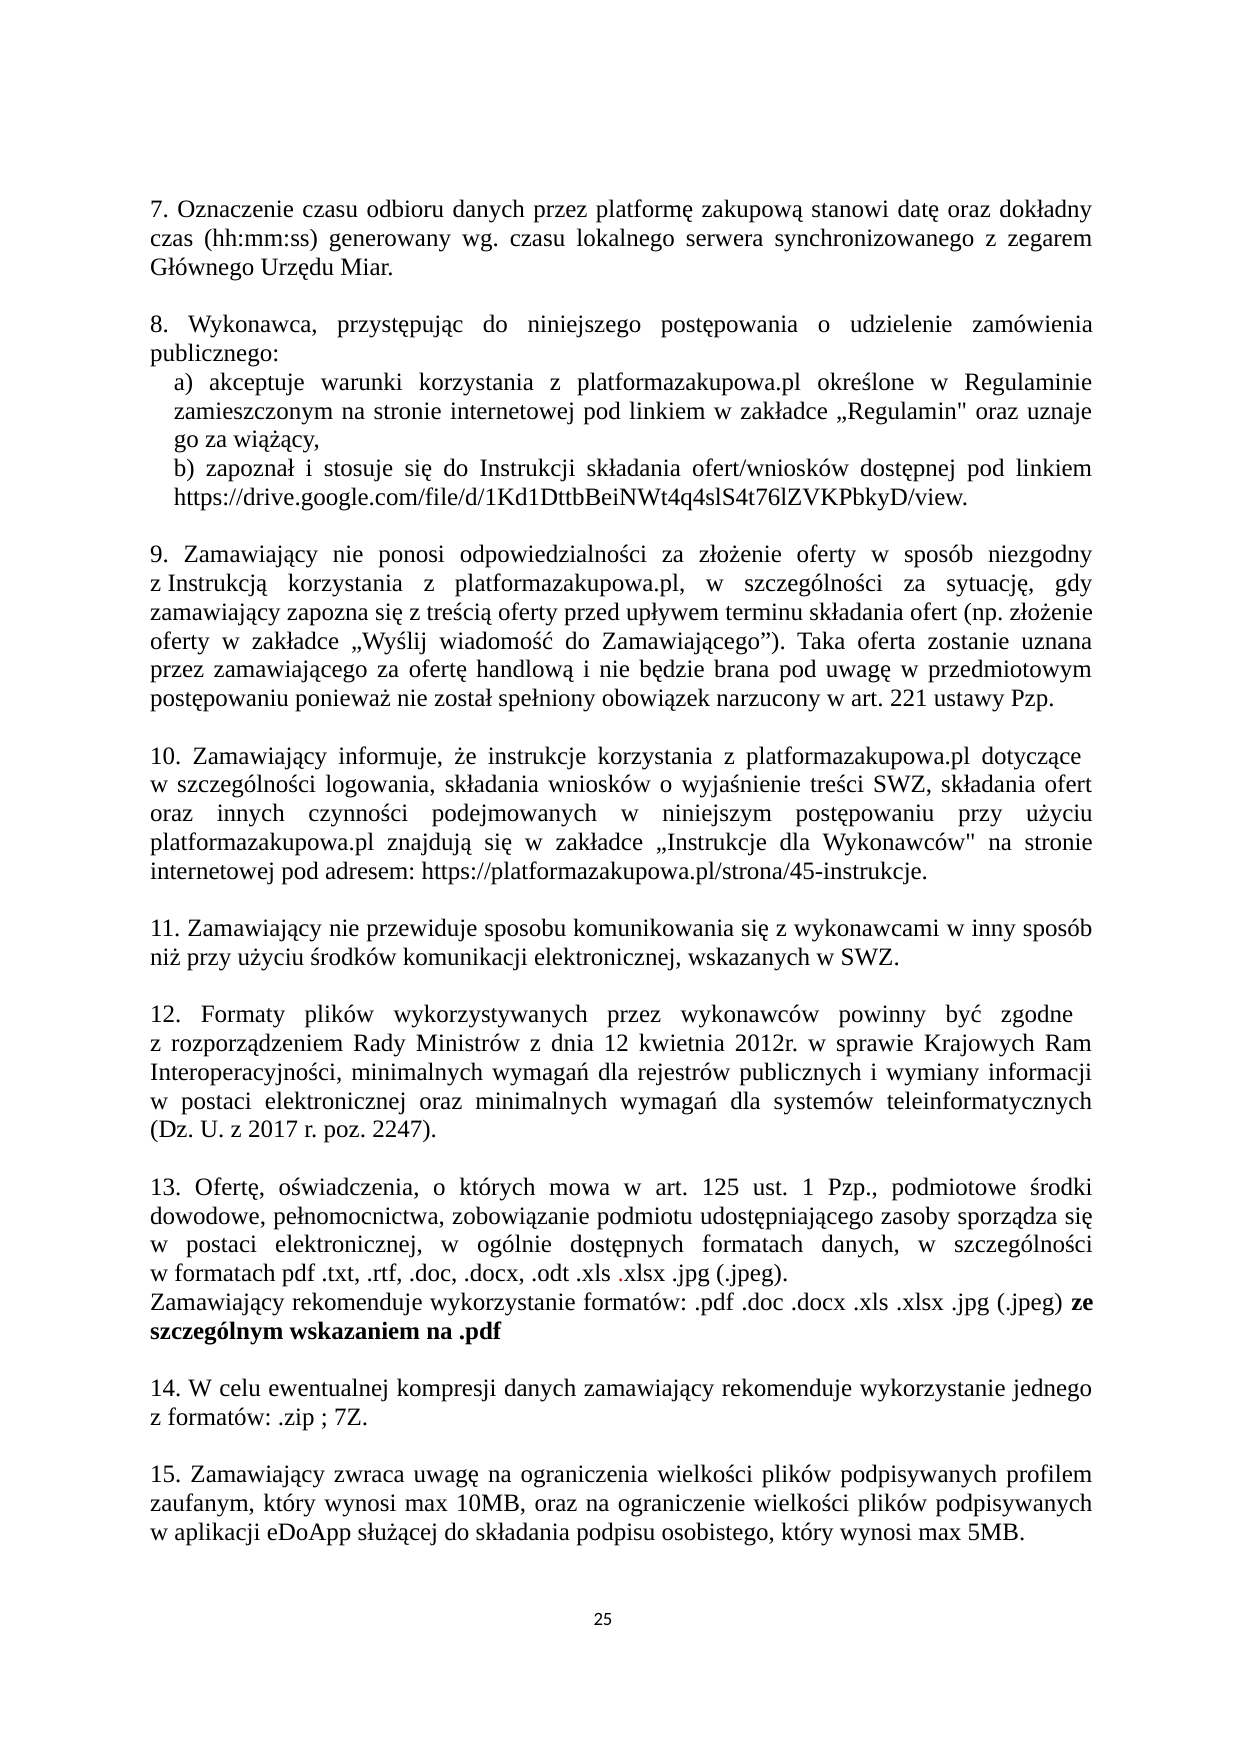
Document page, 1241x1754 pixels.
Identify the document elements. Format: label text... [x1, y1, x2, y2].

text 13. Ofertę, oświadczenia, o których mowa w art. 125 ust. 1 Pzp., podmiotowe środki dowodowe, pełnomocnictwa, zobowiązanie podmiotu udostępniającego zasoby sporządza się w postaci elektronicznej, w ogólnie dostępnych formatach danych, w szczególności w formatach pdf .txt, .rtf, .doc, .docx, .odt .xls .xlsx .jpg (.jpeg). [150, 1172, 1093, 1287]
text Zamawiający rekomenduje wykorzystanie formatów: .pdf .doc .docx .xls .xlsx .jpg (.jpeg) ze szczególnym wskazaniem na .pdf [150, 1287, 1093, 1344]
text 11. Zamawiający nie przewiduje sposobu komunikowania się z wykonawcami w inny sposób niż przy użyciu środków komunikacji elektronicznej, wskazanych w SWZ. [150, 913, 1093, 971]
text 12. Formaty plików wykorzystywanych przez wykonawców powinny być zgodne z rozporządzeniem Rady Ministrów z dnia 12 kwietnia 2012r. w sprawie Krajowych Ram Interoperacyjności, minimalnych wymagań dla rejestrów publicznych i wymiany informacji w postaci elektronicznej oraz minimalnych wymagań dla systemów teleinformatycznych (Dz. U. z 2017 r. poz. 2247). [150, 999, 1093, 1143]
text 15. Zamawiający zwraca uwagę na ograniczenia wielkości plików podpisywanych profilem zaufanym, który wynosi max 10MB, oraz na ograniczenie wielkości plików podpisywanych w aplikacji eDoApp służącej do składania podpisu osobistego, który wynosi max 5MB. [150, 1459, 1093, 1546]
text 9. Zamawiający nie ponosi odpowiedzialności za złożenie oferty w sposób niezgodny z Instrukcją korzystania z platformazakupowa.pl, w szczególności za sytuację, gdy zamawiający zapozna się z treścią oferty przed upływem terminu składania ofert (np. złożenie oferty w zakładce „Wyślij wiadomość do Zamawiającego”). Taka oferta zostanie uznana przez zamawiającego za ofertę handlową i nie będzie brana pod uwagę w przedmiotowym postępowaniu ponieważ nie został spełniony obowiązek narzucony w art. 221 ustawy Pzp. [150, 539, 1093, 712]
text b) zapoznał i stosuje się do Instrukcji składania ofert/wniosków dostępnej pod linkiem https://drive.google.com/file/d/1Kd1DttbBeiNWt4q4slS4t76lZVKPbkyD/view. [173, 453, 1093, 511]
text 8. Wykonawca, przystępując do niniejszego postępowania o udzielenie zamówienia publicznego: [150, 309, 1093, 367]
text 7. Oznaczenie czasu odbioru danych przez platformę zakupową stanowi datę oraz dokładny czas (hh:mm:ss) generowany wg. czasu lokalnego serwera synchronizowanego z zegarem Głównego Urzędu Miar. [150, 194, 1093, 281]
text 10. Zamawiający informuje, że instrukcje korzystania z platformazakupowa.pl dotyczące w szczególności logowania, składania wniosków o wyjaśnienie treści SWZ, składania ofert oraz innych czynności podejmowanych w niniejszym postępowaniu przy użyciu platformazakupowa.pl znajdują się w zakładce „Instrukcje dla Wykonawców" na stronie internetowej pod adresem: https://platformazakupowa.pl/strona/45-instrukcje. [150, 741, 1093, 884]
text a) akceptuje warunki korzystania z platformazakupowa.pl określone w Regulaminie zamieszczonym na stronie internetowej pod linkiem w zakładce „Regulamin" oraz uznaje go za wiążący, [173, 367, 1093, 453]
text 14. W celu ewentualnej kompresji danych zamawiający rekomenduje wykorzystanie jednego z formatów: .zip ; 7Z. [150, 1373, 1093, 1431]
